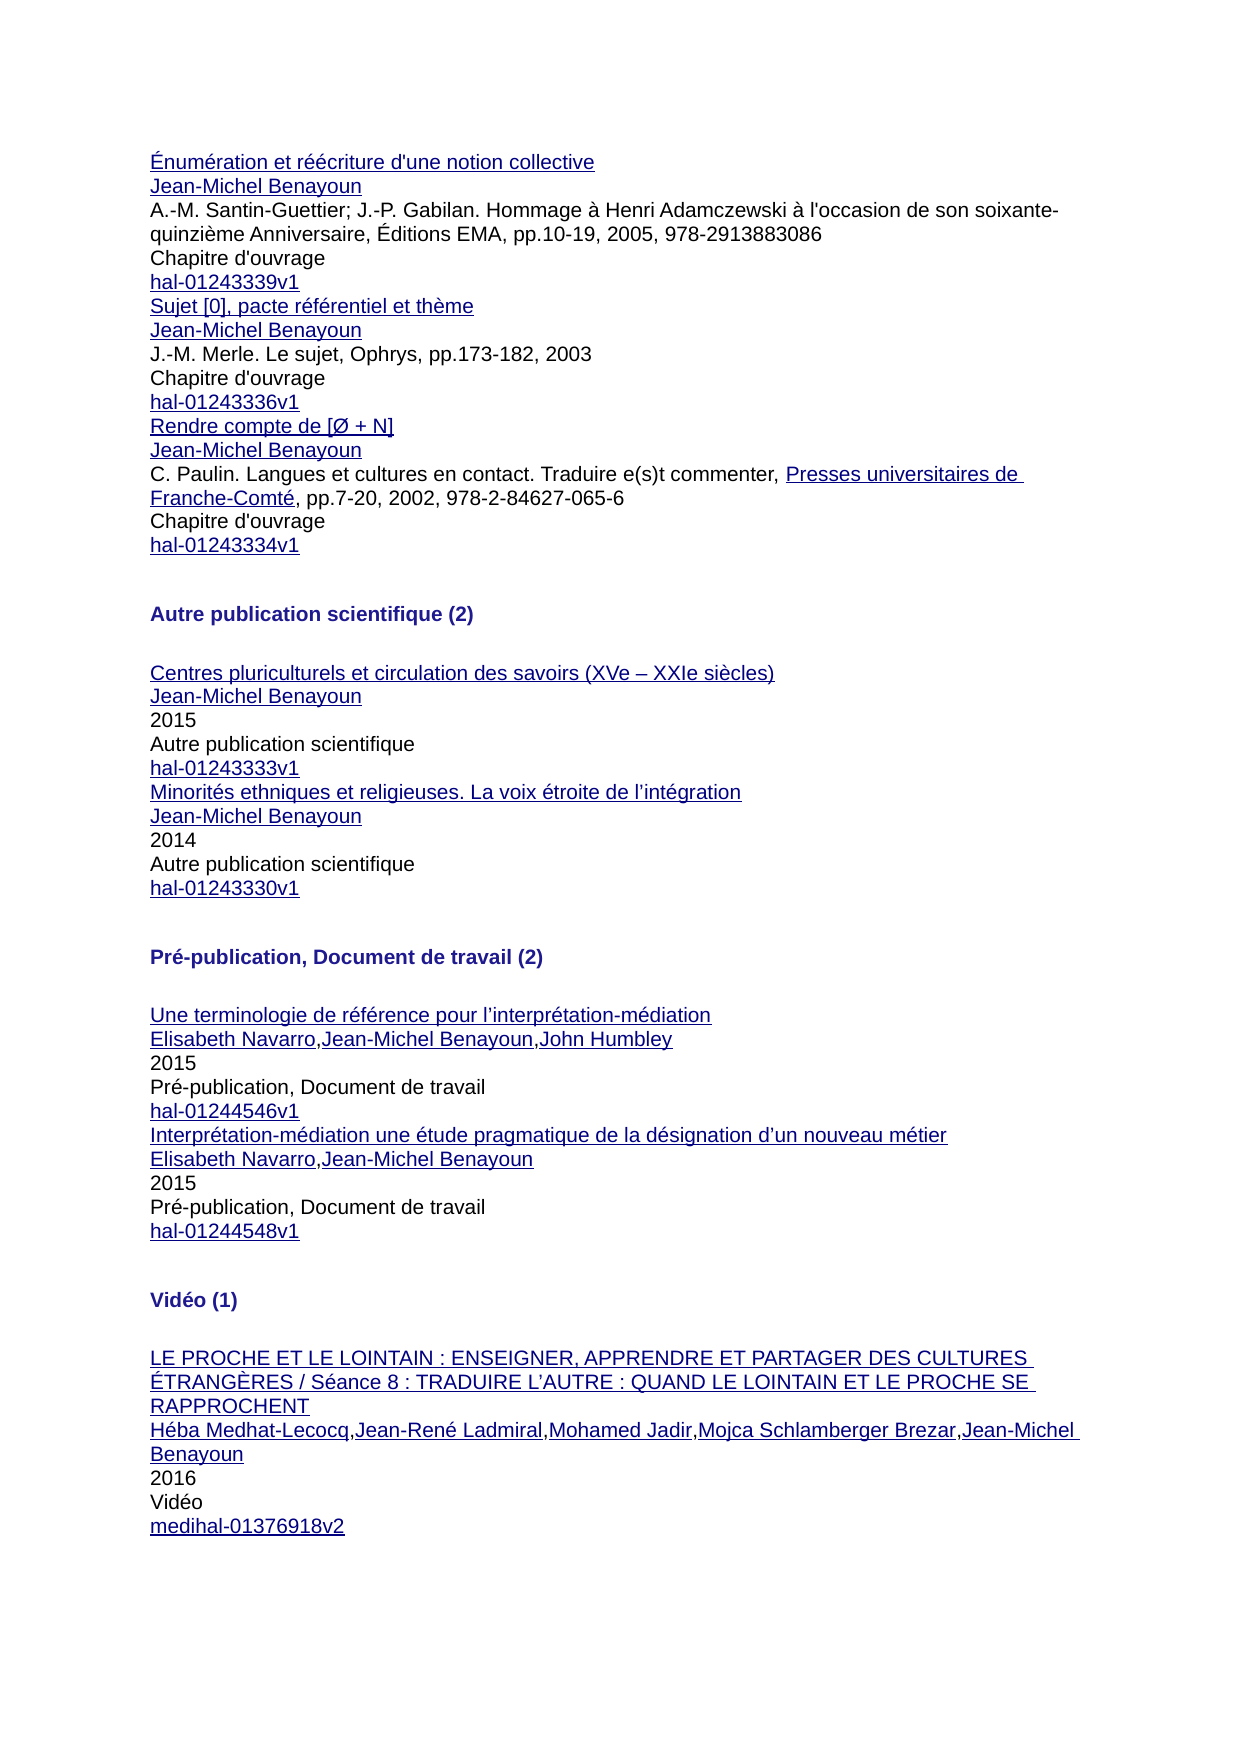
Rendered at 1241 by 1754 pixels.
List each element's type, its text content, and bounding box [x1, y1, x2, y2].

table_cell Rendre compte de [Ø + N] Jean-Michel Benayoun C. Paulin. Langues et cultures en contact. Traduire e(s)t commenter, Presses universitaires de Franche-Comté, pp.7-20, 2002, 978-2-84627-065-6 Chapitre d'ouvrage hal-01243334v1 [150, 414, 1090, 557]
table_header LE PROCHE ET LE LOINTAIN : ENSEIGNER, APPRENDRE ET PARTAGER DES CULTURES ÉTRANGÈRES / Séance 8 : TRADUIRE L’AUTRE : QUAND LE LOINTAIN ET LE PROCHE SE RAPPROCHENT Héba Medhat-Lecocq,Jean-René Ladmiral,Mohamed Jadir,Mojca Schlamberger Brezar,Jean-Michel Benayoun 2016 Vidéo medihal-01376918v2 [150, 1346, 1090, 1537]
table_cell Énumération et réécriture d'une notion collective Jean-Michel Benayoun A.-M. Santin-Guettier; J.-P. Gabilan. Hommage à Henri Adamczewski à l'occasion de son soixante-quinzième Anniversaire, Éditions EMA, pp.10-19, 2005, 978-2913883086 Chapitre d'ouvrage hal-01243339v1 [150, 150, 1090, 294]
table_header Une terminologie de référence pour l’interprétation-médiation Elisabeth Navarro,Jean-Michel Benayoun,John Humbley 2015 Pré-publication, Document de travail hal-01244546v1 [150, 1003, 1090, 1123]
subtitle Autre publication scientifique (2) [150, 602, 1090, 626]
table_cell Minorités ethniques et religieuses. La voix étroite de l’intégration Jean-Michel Benayoun 2014 Autre publication scientifique hal-01243330v1 [150, 780, 1090, 900]
subtitle Pré-publication, Document de travail (2) [150, 945, 1090, 969]
table_cell Sujet [0], pacte référentiel et thème Jean-Michel Benayoun J.-M. Merle. Le sujet, Ophrys, pp.173-182, 2003 Chapitre d'ouvrage hal-01243336v1 [150, 294, 1090, 413]
subtitle Vidéo (1) [150, 1287, 1090, 1311]
table_cell Interprétation-médiation une étude pragmatique de la désignation d’un nouveau métier Elisabeth Navarro,Jean-Michel Benayoun 2015 Pré-publication, Document de travail hal-01244548v1 [150, 1123, 1090, 1243]
table_header Centres pluriculturels et circulation des savoirs (XVe – XXIe siècles) Jean-Michel Benayoun 2015 Autre publication scientifique hal-01243333v1 [150, 660, 1090, 780]
